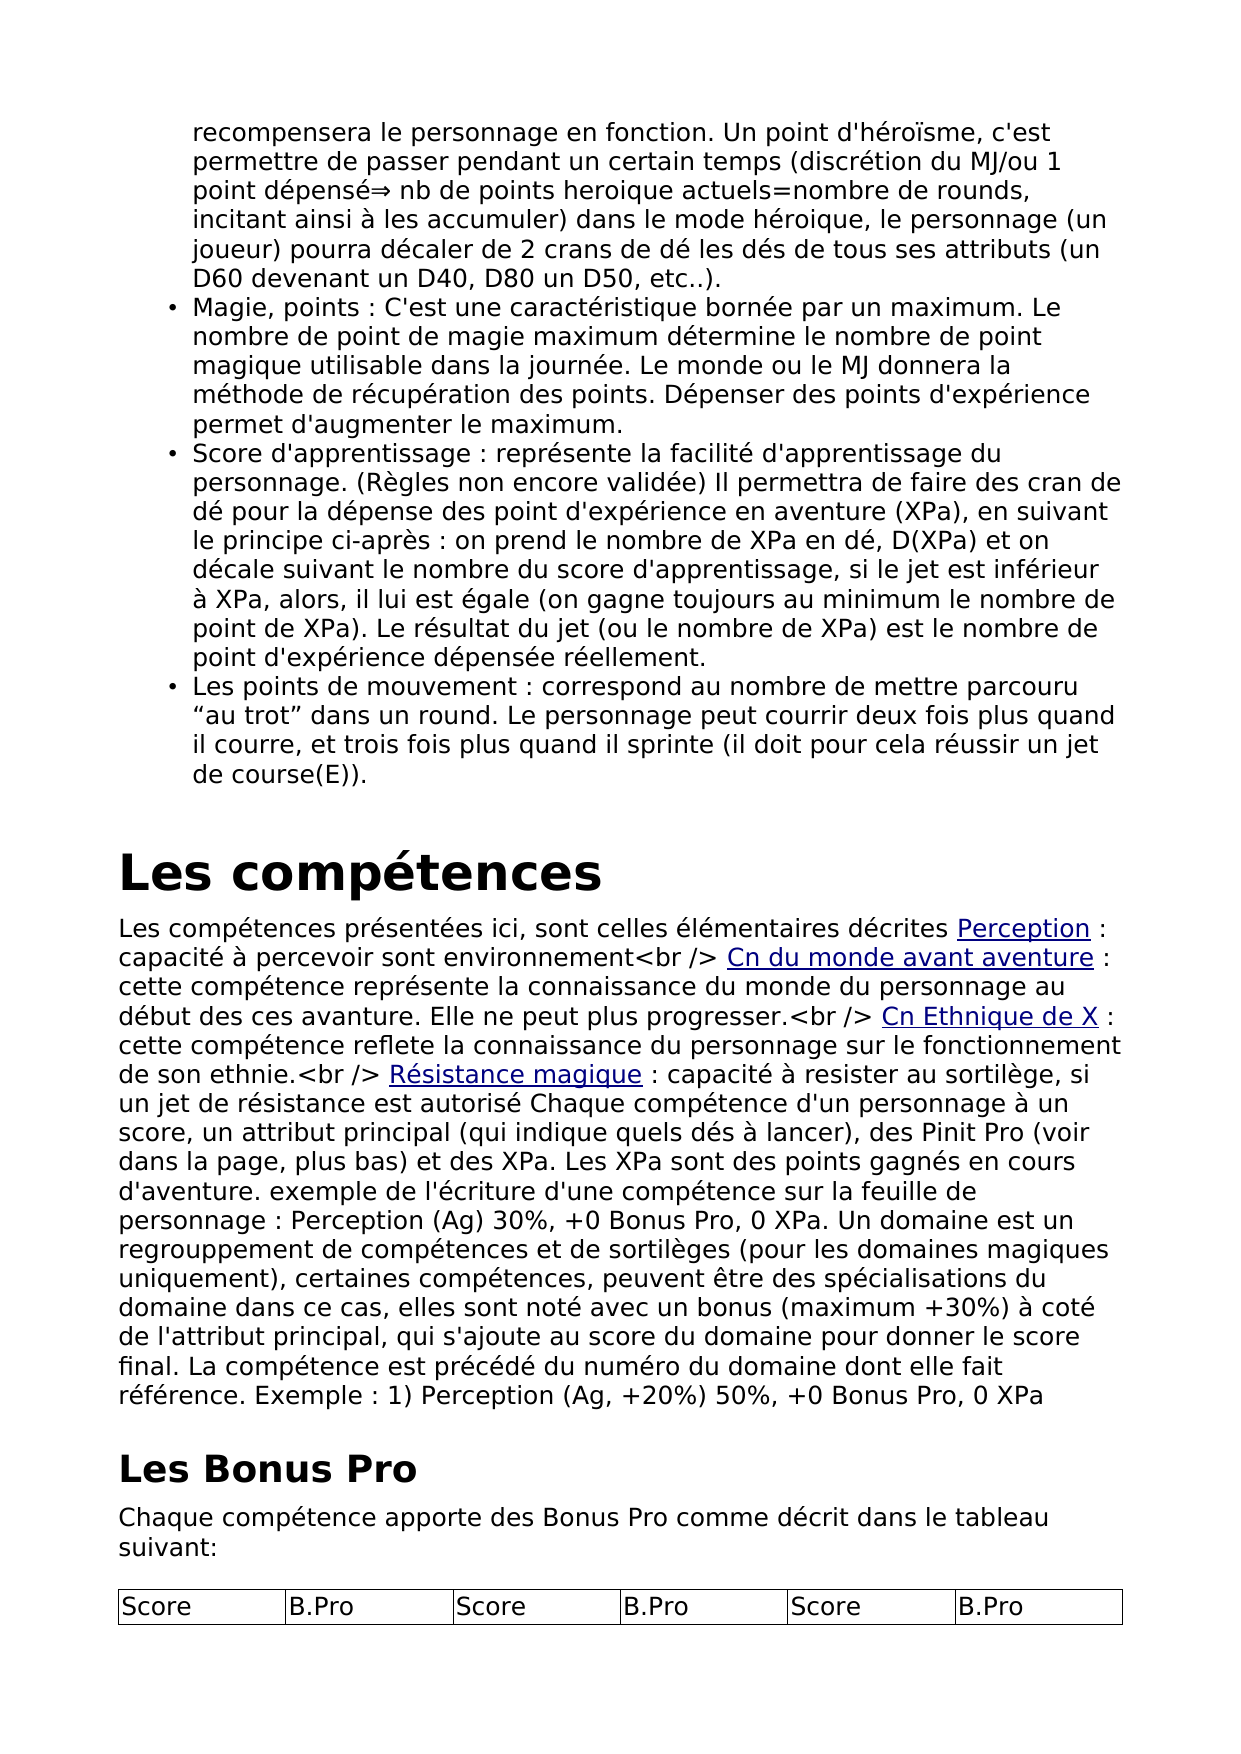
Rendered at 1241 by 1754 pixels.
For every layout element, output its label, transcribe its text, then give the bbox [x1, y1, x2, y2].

table_header B.Pro [286, 1590, 453, 1624]
text Chaque compétence apporte des Bonus Pro comme décrit dans le tableau suivant: [118, 1504, 1122, 1562]
list Score d'apprentissage : représente la facilité d'apprentissage du personnage. (Règles non encore validée) Il permettra de faire des cran de dé pour la dépense des point d'expérience en aventure (XPa), en suivant le principe ci-après : on prend le nombre de XPa en dé, D(XPa) et on décale suivant le nombre du score d'apprentissage, si le jet est inférieur à XPa, alors, il lui est égale (on gagne toujours au minimum le nombre de point de XPa). Le résultat du jet (ou le nombre de XPa) est le nombre de point d'expérience dépensée réellement. [177, 439, 1122, 672]
subtitle Les Bonus Pro [118, 1447, 1122, 1491]
table_header Score [119, 1590, 285, 1624]
text Les compétences présentées ici, sont celles élémentaires décrites Perception : capacité à percevoir sont environnement<br /> Cn du monde avant aventure : cette compétence représente la connaissance du monde du personnage au début des ces avanture. Elle ne peut plus progresser.<br /> Cn Ethnique de X : cette compétence reflete la connaissance du personnage sur le fonctionnement de son ethnie.<br /> Résistance magique : capacité à resister au sortilège, si un jet de résistance est autorisé Chaque compétence d'un personnage à un score, un attribut principal (qui indique quels dés à lancer), des Pinit Pro (voir dans la page, plus bas) et des XPa. Les XPa sont des points gagnés en cours d'aventure. exemple de l'écriture d'une compétence sur la feuille de personnage : Perception (Ag) 30%, +0 Bonus Pro, 0 XPa. Un domaine est un regrouppement de compétences et de sortilèges (pour les domaines magiques uniquement), certaines compétences, peuvent être des spécialisations du domaine dans ce cas, elles sont noté avec un bonus (maximum +30%) à coté de l'attribut principal, qui s'ajoute au score du domaine pour donner le score final. La compétence est précédé du numéro du domaine dont elle fait référence. Exemple : 1) Perception (Ag, +20%) 50%, +0 Bonus Pro, 0 XPa [118, 914, 1122, 1410]
list Les points de mouvement : correspond au nombre de mettre parcouru “au trot” dans un round. Le personnage peut courrir deux fois plus quand il courre, et trois fois plus quand il sprinte (il doit pour cela réussir un jet de course(E)). [177, 672, 1122, 789]
table_header Score [454, 1590, 620, 1624]
list Magie, points : C'est une caractéristique bornée par un maximum. Le nombre de point de magie maximum détermine le nombre de point magique utilisable dans la journée. Le monde ou le MJ donnera la méthode de récupération des points. Dépenser des points d'expérience permet d'augmenter le maximum. [177, 293, 1122, 439]
table_header Score [788, 1590, 955, 1624]
table_header B.Pro [956, 1590, 1122, 1624]
subtitle Les compétences [118, 843, 1122, 902]
list recompensera le personnage en fonction. Un point d'héroïsme, c'est permettre de passer pendant un certain temps (discrétion du MJ/ou 1 point dépensé⇒ nb de points heroique actuels=nombre de rounds, incitant ainsi à les accumuler) dans le mode héroique, le personnage (un joueur) pourra décaler de 2 crans de dé les dés de tous ses attributs (un D60 devenant un D40, D80 un D50, etc..). [177, 118, 1122, 293]
table_header B.Pro [621, 1590, 787, 1624]
